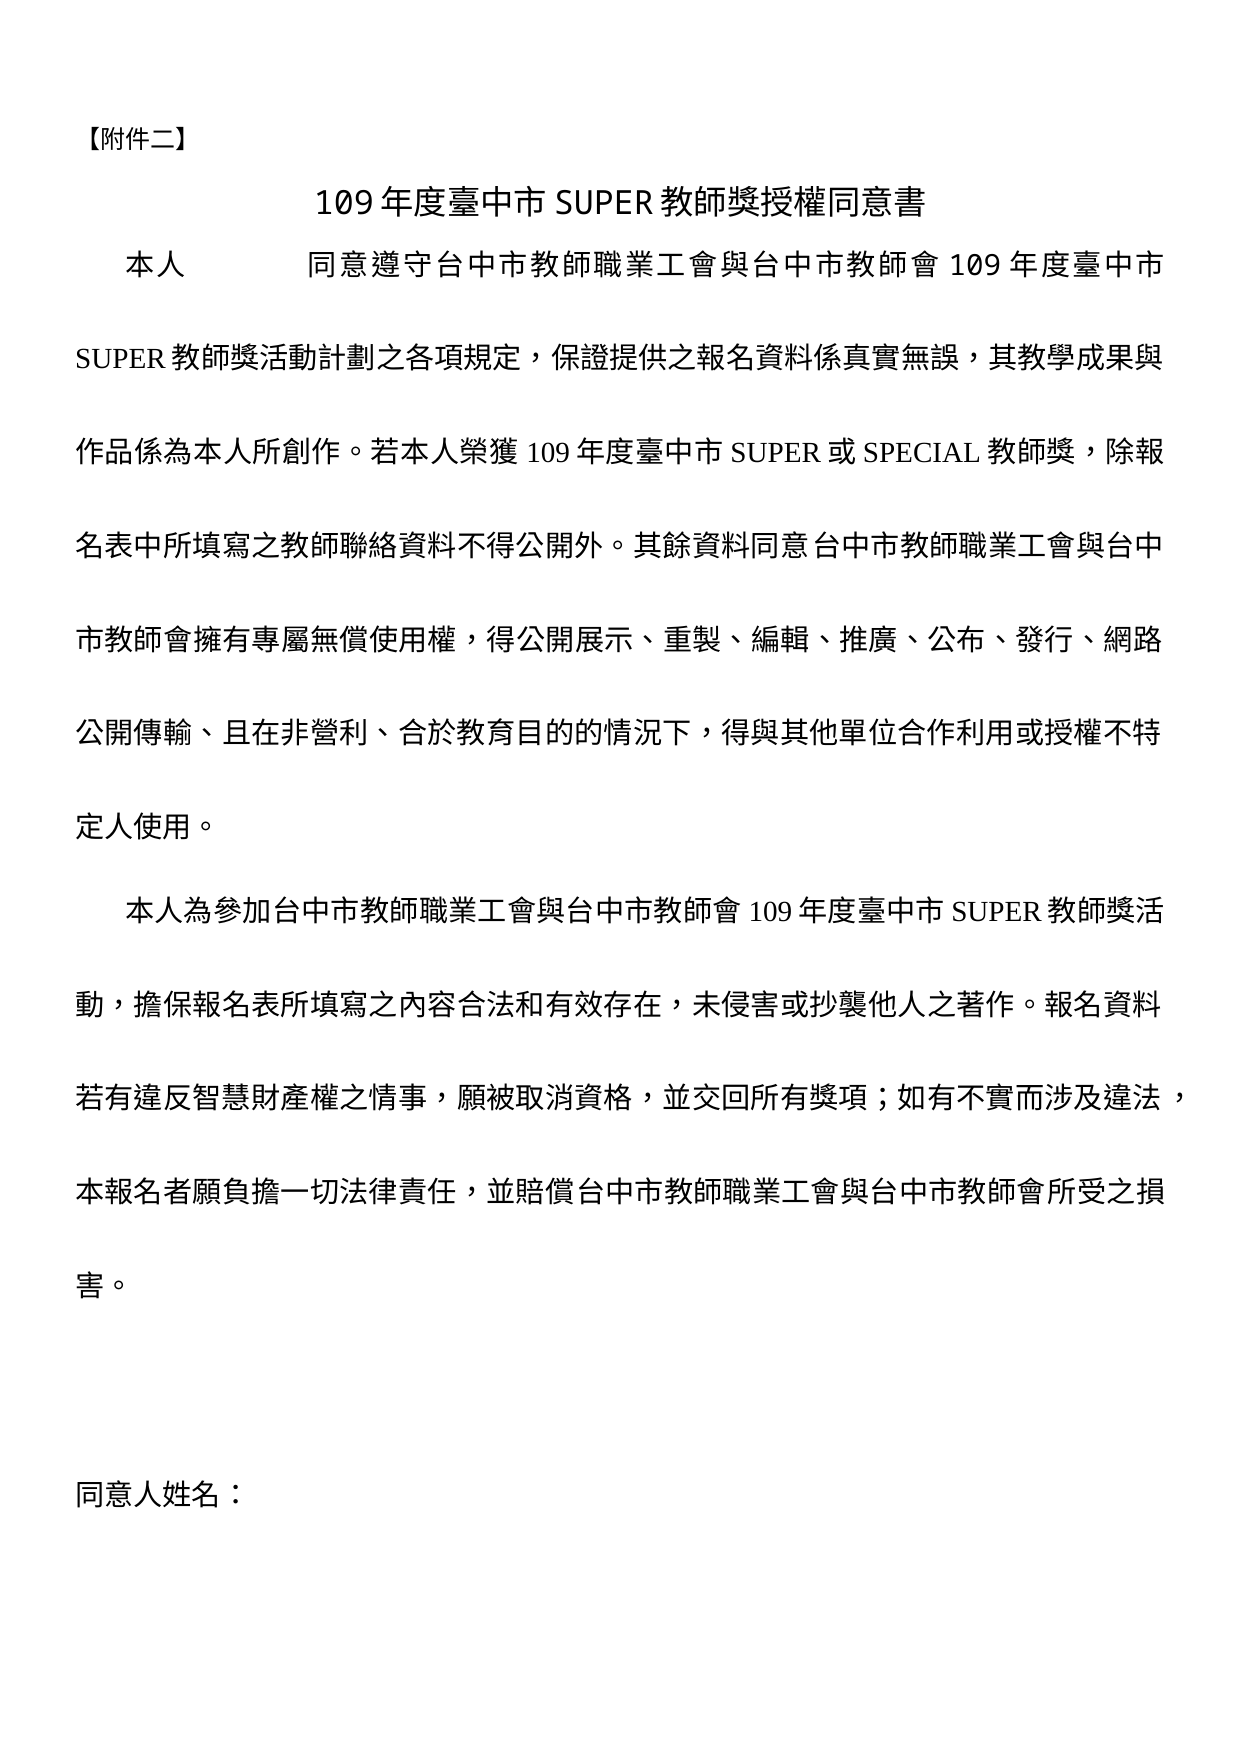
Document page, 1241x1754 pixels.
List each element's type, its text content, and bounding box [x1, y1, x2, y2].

text 本人 同意遵守台中市教師職業工會與台中市教師會109年度臺中市SUPER教師獎活動計劃之各項規定，保證提供之報名資料係真實無誤，其教學成果與作品係為本人所創作。若本人榮獲109年度臺中市SUPER或SPECIAL教師獎，除報名表中所填寫之教師聯絡資料不得公開外。其餘資料同意台中市教師職業工會與台中市教師會擁有專屬無償使用權，得公開展示、重製、編輯、推廣、公布、發行、網路公開傳輸、且在非營利、合於教育目的的情況下，得與其他單位合作利用或授權不特定人使用。 [75, 221, 1165, 846]
text 109年度臺中市SUPER教師獎授權同意書 [75, 158, 1165, 221]
text 同意人姓名： [75, 1451, 1165, 1513]
text 【附件二】 [75, 96, 1165, 158]
text 本人為參加台中市教師職業工會與台中市教師會109年度臺中市SUPER教師獎活動，擔保報名表所填寫之內容合法和有效存在，未侵害或抄襲他人之著作。報名資料若有違反智慧財產權之情事，願被取消資格，並交回所有獎項；如有不實而涉及違法，本報名者願負擔一切法律責任，並賠償台中市教師職業工會與台中市教師會所受之損害。 [75, 867, 1165, 1304]
